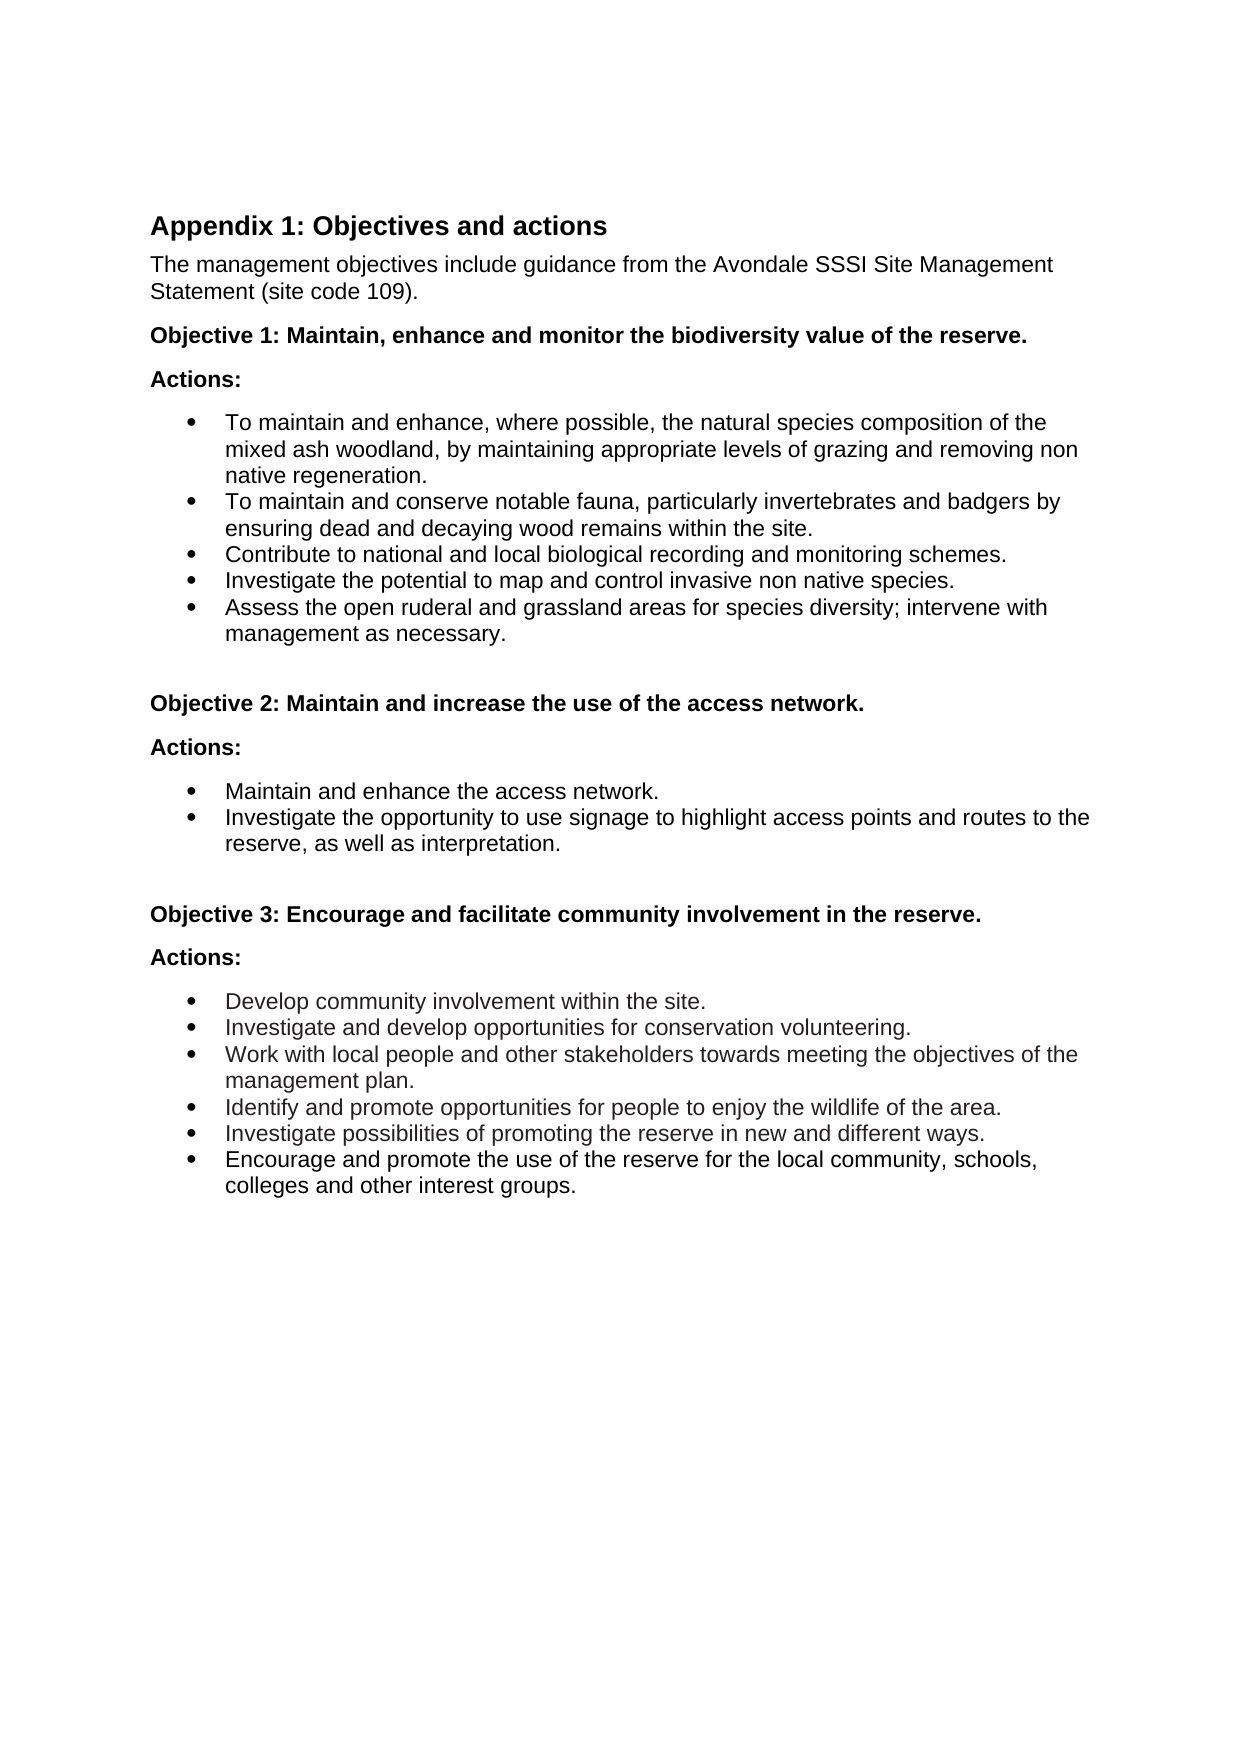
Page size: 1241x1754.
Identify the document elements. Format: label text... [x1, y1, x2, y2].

list Investigate the opportunity to use signage to highlight access points and routes to the reserve, as well as interpretation. [187, 804, 1090, 857]
text The management objectives include guidance from the Avondale SSSI Site Management Statement (site code 109). [150, 251, 1090, 304]
list Work with local people and other stakeholders towards meeting the objectives of the management plan. [187, 1041, 1090, 1093]
list Encourage and promote the use of the reserve for the local community, schools, colleges and other interest groups. [187, 1146, 1090, 1199]
list Investigate possibilities of promoting the reserve in new and different ways. [187, 1120, 1090, 1146]
list Contribute to national and local biological recording and monitoring schemes. [187, 541, 1090, 567]
list To maintain and conserve notable fauna, particularly invertebrates and badgers by ensuring dead and decaying wood remains within the site. [187, 488, 1090, 541]
list Develop community involvement within the site. [187, 988, 1090, 1014]
text Actions: [150, 734, 1090, 760]
text Objective 3: Encourage and facilitate community involvement in the reserve. [150, 901, 1090, 927]
list Investigate and develop opportunities for conservation volunteering. [187, 1014, 1090, 1041]
text Actions: [150, 944, 1090, 971]
list Identify and promote opportunities for people to enjoy the wildlife of the area. [187, 1093, 1090, 1120]
list Assess the open ruderal and grassland areas for species diversity; intervene with management as necessary. [187, 594, 1090, 646]
subtitle Appendix 1: Objectives and actions [150, 210, 1090, 242]
list Investigate the potential to map and control invasive non native species. [187, 567, 1090, 594]
list Maintain and enhance the access network. [187, 778, 1090, 804]
text Objective 2: Maintain and increase the use of the access network. [150, 690, 1090, 717]
text Actions: [150, 366, 1090, 392]
list To maintain and enhance, where possible, the natural species composition of the mixed ash woodland, by maintaining appropriate levels of grazing and removing non native regeneration. [187, 409, 1090, 488]
text Objective 1: Maintain, enhance and monitor the biodiversity value of the reserve. [150, 322, 1090, 348]
